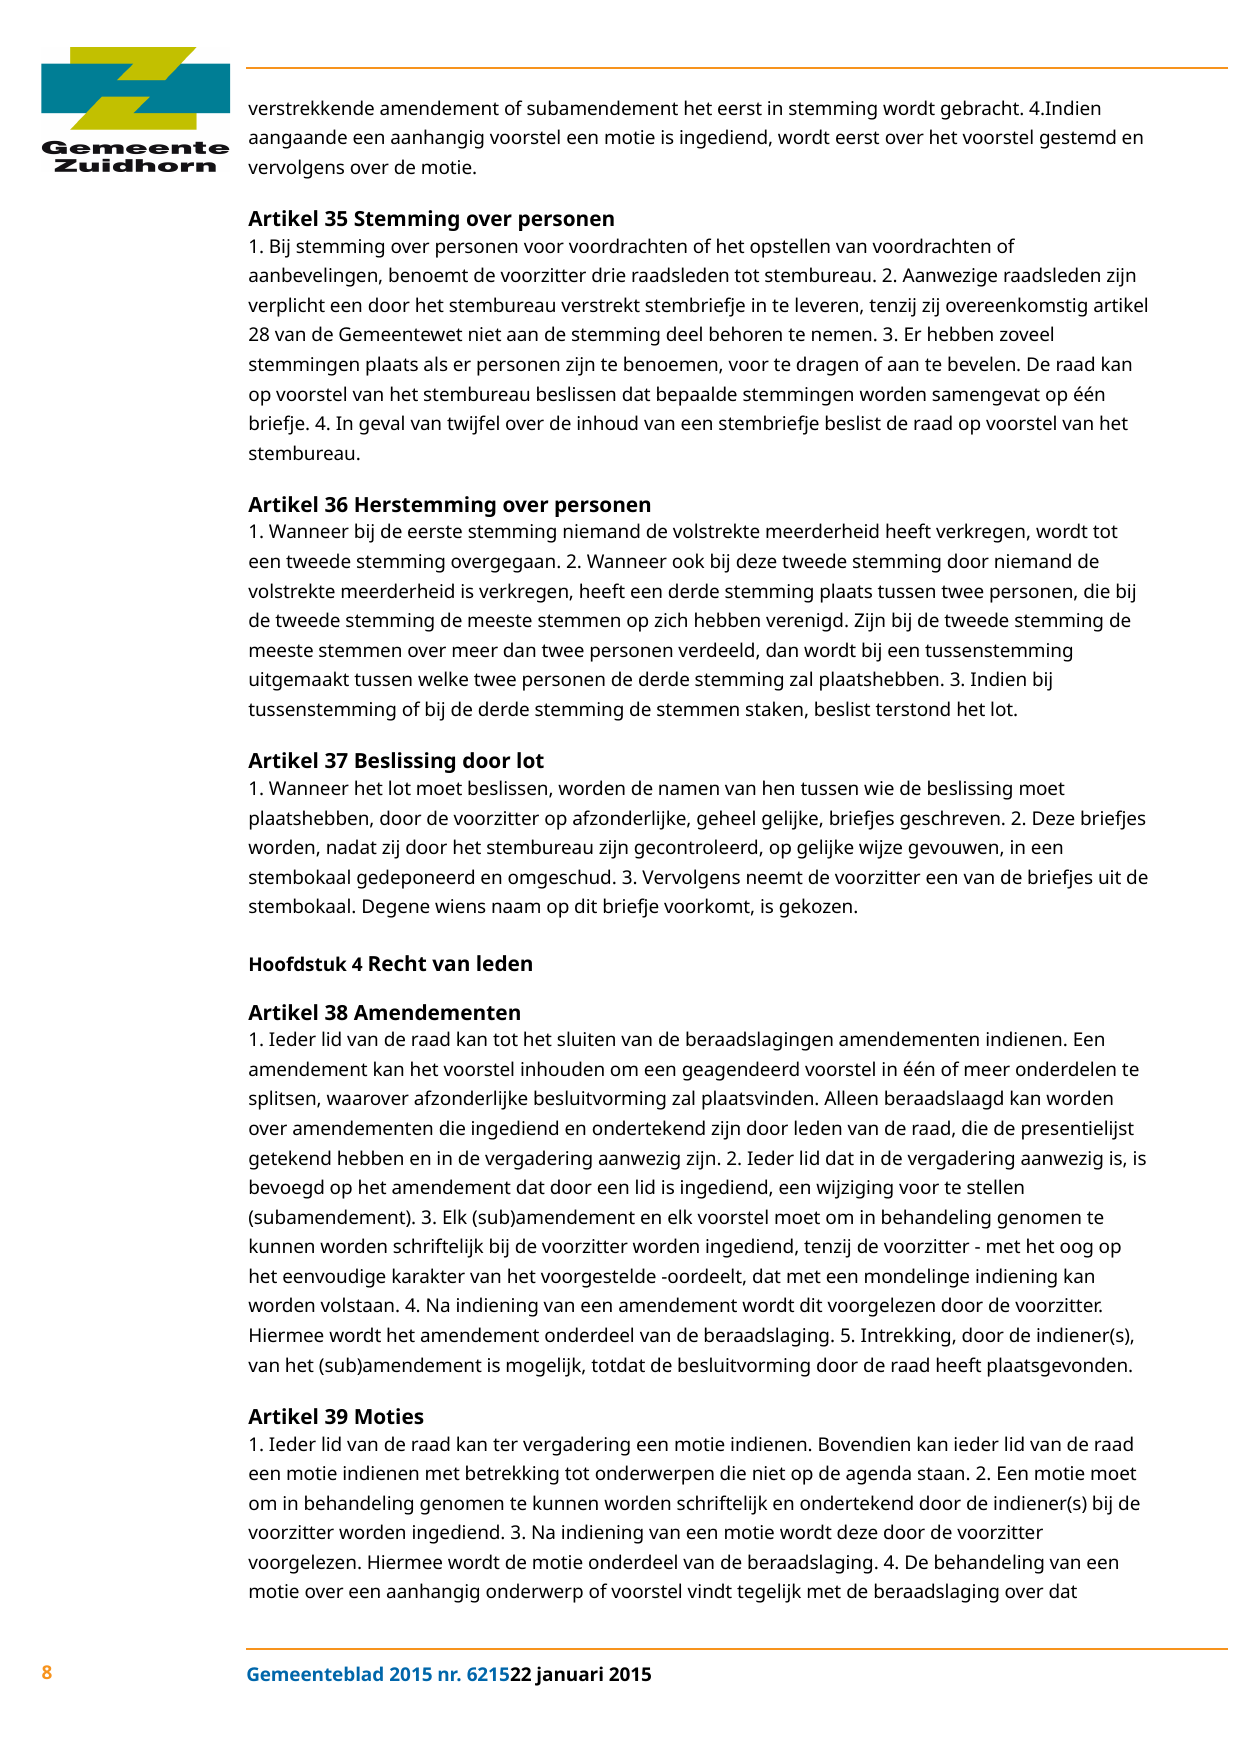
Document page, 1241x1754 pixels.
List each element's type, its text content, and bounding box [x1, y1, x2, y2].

text Artikel 35 Stemming over personen [248, 204, 1152, 233]
text 1. Bij stemming over personen voor voordrachten of het opstellen van voordrachten of aanbevelingen, benoemt de voorzitter drie raadsleden tot stembureau. 2. Aanwezige raadsleden zijn verplicht een door het stembureau verstrekt stembriefje in te leveren, tenzij zij overeenkomstig artikel 28 van de Gemeentewet niet aan de stemming deel behoren te nemen. 3. Er hebben zoveel stemmingen plaats als er personen zijn te benoemen, voor te dragen of aan te bevelen. De raad kan op voorstel van het stembureau beslissen dat bepaalde stemmingen worden samengevat op één briefje. 4. In geval van twijfel over de inhoud van een stembriefje beslist de raad op voorstel van het stembureau. [248, 233, 1152, 466]
text 1. Wanneer bij de eerste stemming niemand de volstrekte meerderheid heeft verkregen, wordt tot een tweede stemming overgegaan. 2. Wanneer ook bij deze tweede stemming door niemand de volstrekte meerderheid is verkregen, heeft een derde stemming plaats tussen twee personen, die bij de tweede stemming de meeste stemmen op zich hebben verenigd. Zijn bij de tweede stemming de meeste stemmen over meer dan twee personen verdeeld, dan wordt bij een tussenstemming uitgemaakt tussen welke twee personen de derde stemming zal plaatshebben. 3. Indien bij tussenstemming of bij de derde stemming de stemmen staken, beslist terstond het lot. [248, 519, 1152, 722]
text Artikel 37 Beslissing door lot [248, 747, 1152, 775]
text verstrekkende amendement of subamendement het eerst in stemming wordt gebracht. 4.Indien aangaande een aanhangig voorstel een motie is ingediend, wordt eerst over het voorstel gestemd en vervolgens over de motie. [248, 95, 1152, 180]
text 1. Ieder lid van de raad kan tot het sluiten van de beraadslagingen amendementen indienen. Een amendement kan het voorstel inhouden om een geagendeerd voorstel in één of meer onderdelen te splitsen, waarover afzonderlijke besluitvorming zal plaatsvinden. Alleen beraadslaagd kan worden over amendementen die ingediend en ondertekend zijn door leden van de raad, die de presentielijst getekend hebben en in de vergadering aanwezig zijn. 2. Ieder lid dat in de vergadering aanwezig is, is bevoegd op het amendement dat door een lid is ingediend, een wijziging voor te stellen (subamendement). 3. Elk (sub)amendement en elk voorstel moet om in behandeling genomen te kunnen worden schriftelijk bij de voorzitter worden ingediend, tenzij de voorzitter - met het oog op het eenvoudige karakter van het voorgestelde -oordeelt, dat met een mondelinge indiening kan worden volstaan. 4. Na indiening van een amendement wordt dit voorgelezen door de voorzitter. Hiermee wordt het amendement onderdeel van de beraadslaging. 5. Intrekking, door de indiener(s), van het (sub)amendement is mogelijk, totdat de besluitvorming door de raad heeft plaatsgevonden. [248, 1026, 1152, 1378]
text Hoofdstuk 4 Recht van leden [248, 949, 1152, 977]
picture [41, 47, 231, 172]
text Artikel 38 Amendementen [248, 998, 1152, 1026]
text 1. Wanneer het lot moet beslissen, worden de namen van hen tussen wie de beslissing moet plaatshebben, door de voorzitter op afzonderlijke, geheel gelijke, briefjes geschreven. 2. Deze briefjes worden, nadat zij door het stembureau zijn gecontroleerd, op gelijke wijze gevouwen, in een stembokaal gedeponeerd en omgeschud. 3. Vervolgens neemt de voorzitter een van de briefjes uit de stembokaal. Degene wiens naam op dit briefje voorkomt, is gekozen. [248, 775, 1152, 919]
text Artikel 36 Herstemming over personen [248, 490, 1152, 519]
text 1. Ieder lid van de raad kan ter vergadering een motie indienen. Bovendien kan ieder lid van de raad een motie indienen met betrekking tot onderwerpen die niet op de agenda staan. 2. Een motie moet om in behandeling genomen te kunnen worden schriftelijk en ondertekend door de indiener(s) bij de voorzitter worden ingediend. 3. Na indiening van een motie wordt deze door de voorzitter voorgelezen. Hiermee wordt de motie onderdeel van de beraadslaging. 4. De behandeling van een motie over een aanhangig onderwerp of voorstel vindt tegelijk met de beraadslaging over dat [248, 1431, 1152, 1604]
text Artikel 39 Moties [248, 1402, 1152, 1431]
